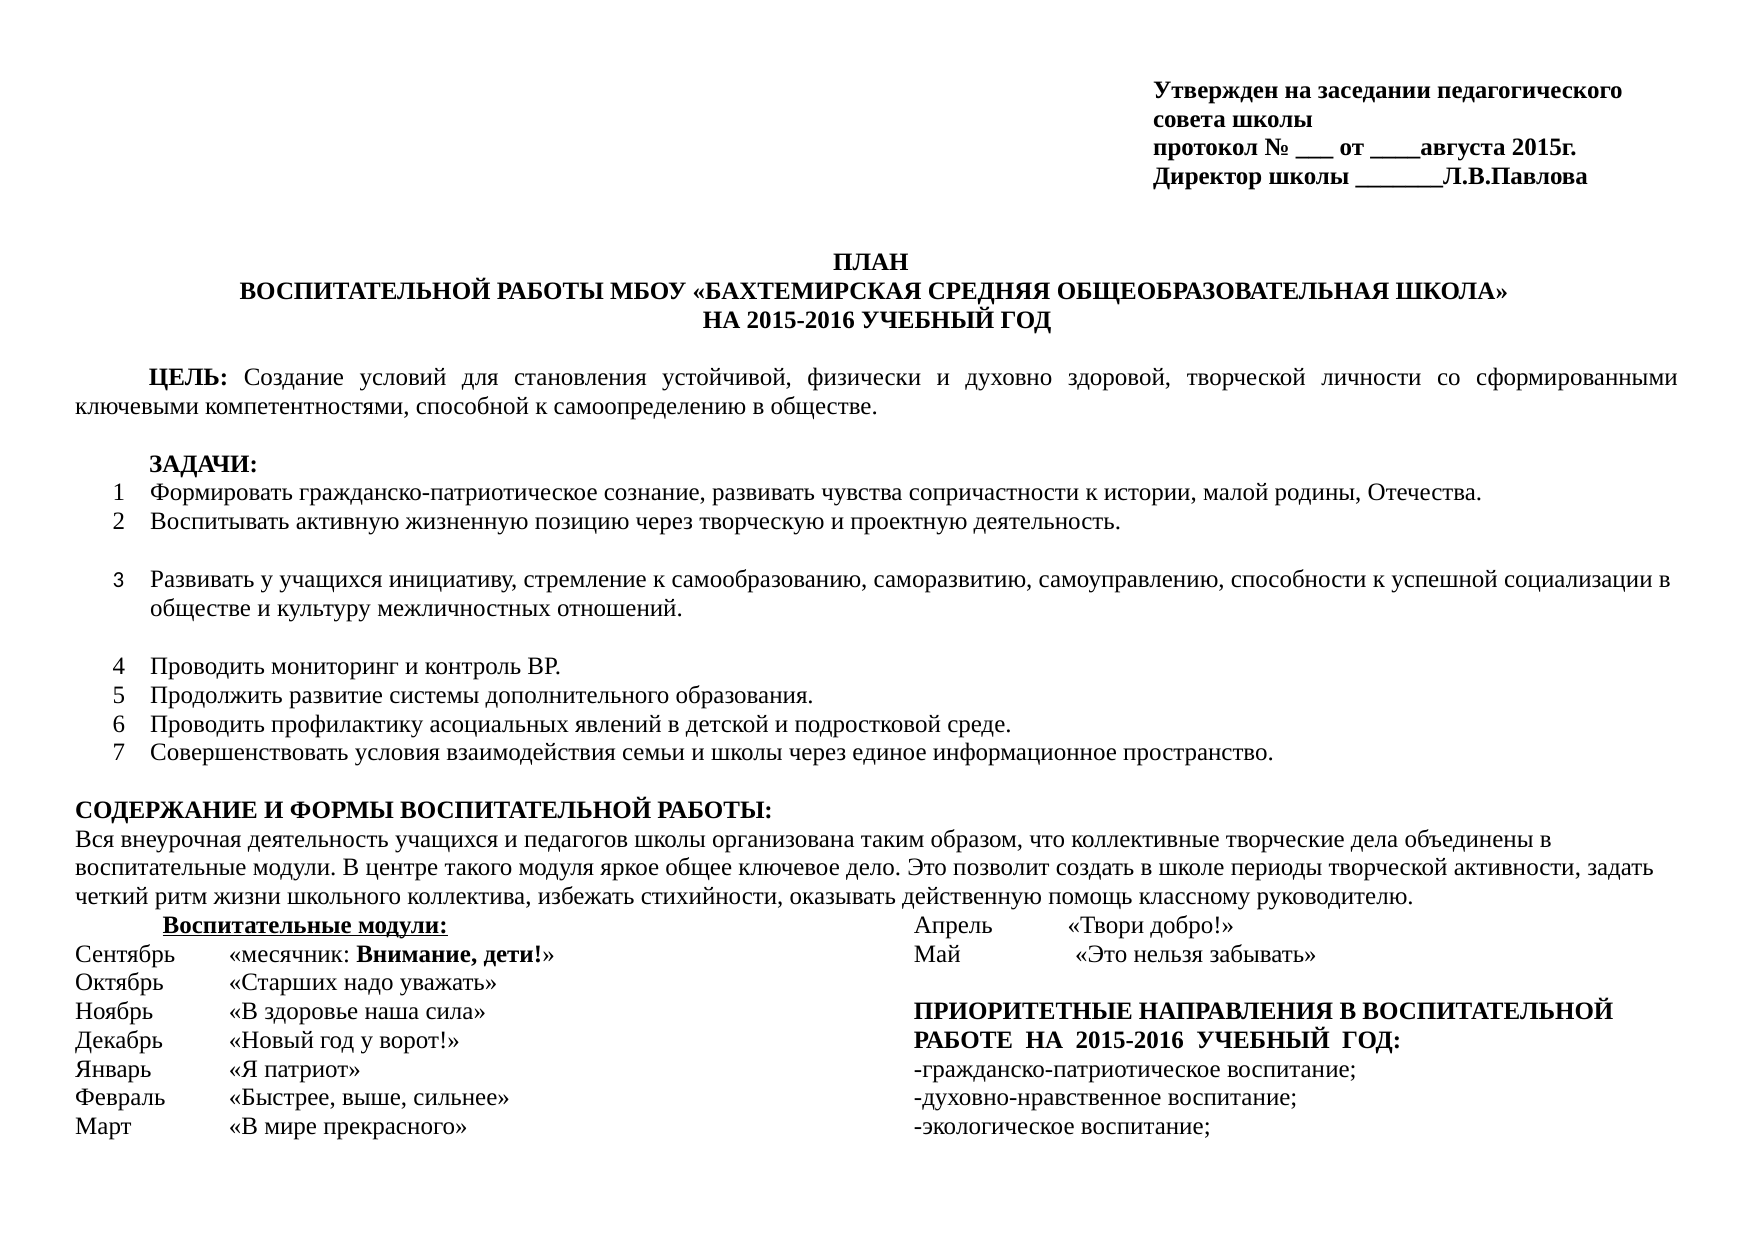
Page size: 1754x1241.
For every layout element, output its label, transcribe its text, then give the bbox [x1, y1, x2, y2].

text ВОСПИТАТЕЛЬНОЙ РАБОТЫ МБОУ «БАХТЕМИРСКАЯ СРЕДНЯЯ ОБЩЕОБРАЗОВАТЕЛЬНАЯ ШКОЛА» [75, 276, 1679, 305]
list Воспитывать активную жизненную позицию через творческую и проектную деятельность. [112, 506, 1679, 535]
list Развивать у учащихся инициативу, стремление к самообразованию, саморазвитию, самоуправлению, способности к успешной социализации в обществе и культуру межличностных отношений. [112, 564, 1679, 622]
text Май «Это нельзя забывать» [914, 939, 1679, 967]
list Продолжить развитие системы дополнительного образования. [112, 680, 1679, 709]
text -гражданско-патриотическое воспитание; [914, 1054, 1679, 1082]
text Январь «Я патриот» [75, 1054, 840, 1082]
text СОДЕРЖАНИЕ И ФОРМЫ ВОСПИТАТЕЛЬНОЙ РАБОТЫ: [75, 795, 1679, 824]
text Сентябрь «месячник: Внимание, дети!» [75, 939, 840, 967]
text -духовно-нравственное воспитание; [914, 1082, 1679, 1111]
subtitle протокол № ___ от ____августа 2015г. [1153, 132, 1679, 161]
text НА 2015-2016 УЧЕБНЫЙ ГОД [75, 305, 1679, 334]
list Формировать гражданско-патриотическое сознание, развивать чувства сопричастности к истории, малой родины, Отечества. [112, 477, 1679, 506]
text Ноябрь «В здоровье наша сила» [75, 996, 840, 1025]
text Февраль «Быстрее, выше, сильнее» [75, 1082, 840, 1111]
text Октябрь «Старших надо уважать» [75, 967, 840, 996]
list Проводить мониторинг и контроль ВР. [112, 651, 1679, 680]
text Вся внеурочная деятельность учащихся и педагогов школы организована таким образом, что коллективные творческие дела объединены в воспитательные модули. В центре такого модуля яркое общее ключевое дело. Это позволит создать в школе периоды творческой активности, задать четкий ритм жизни школьного коллектива, избежать стихийности, оказывать действенную помощь классному руководителю. [75, 824, 1679, 910]
text ПЛАН [75, 247, 1679, 276]
list Проводить профилактику асоциальных явлений в детской и подростковой среде. [112, 709, 1679, 737]
text -экологическое воспитание; [914, 1111, 1679, 1140]
text ЗАДАЧИ: [149, 449, 1679, 477]
text Декабрь «Новый год у ворот!» [75, 1025, 840, 1054]
text ПРИОРИТЕТНЫЕ НАПРАВЛЕНИЯ В ВОСПИТАТЕЛЬНОЙ РАБОТЕ НА 2015-2016 УЧЕБНЫЙ ГОД: [914, 996, 1679, 1054]
text Директор школы _______Л.В.Павлова [1153, 161, 1679, 190]
subtitle Утвержден на заседании педагогического совета школы [1153, 75, 1679, 132]
text Март «В мире прекрасного» [75, 1111, 840, 1140]
text Апрель «Твори добро!» [914, 910, 1679, 939]
text ЦЕЛЬ: Создание условий для становления устойчивой, физически и духовно здоровой, творческой личности со сформированными ключевыми компетентностями, способной к самоопределению в обществе. [75, 362, 1679, 420]
text Воспитательные модули: [75, 910, 840, 939]
list Совершенствовать условия взаимодействия семьи и школы через единое информационное пространство. [112, 737, 1679, 766]
